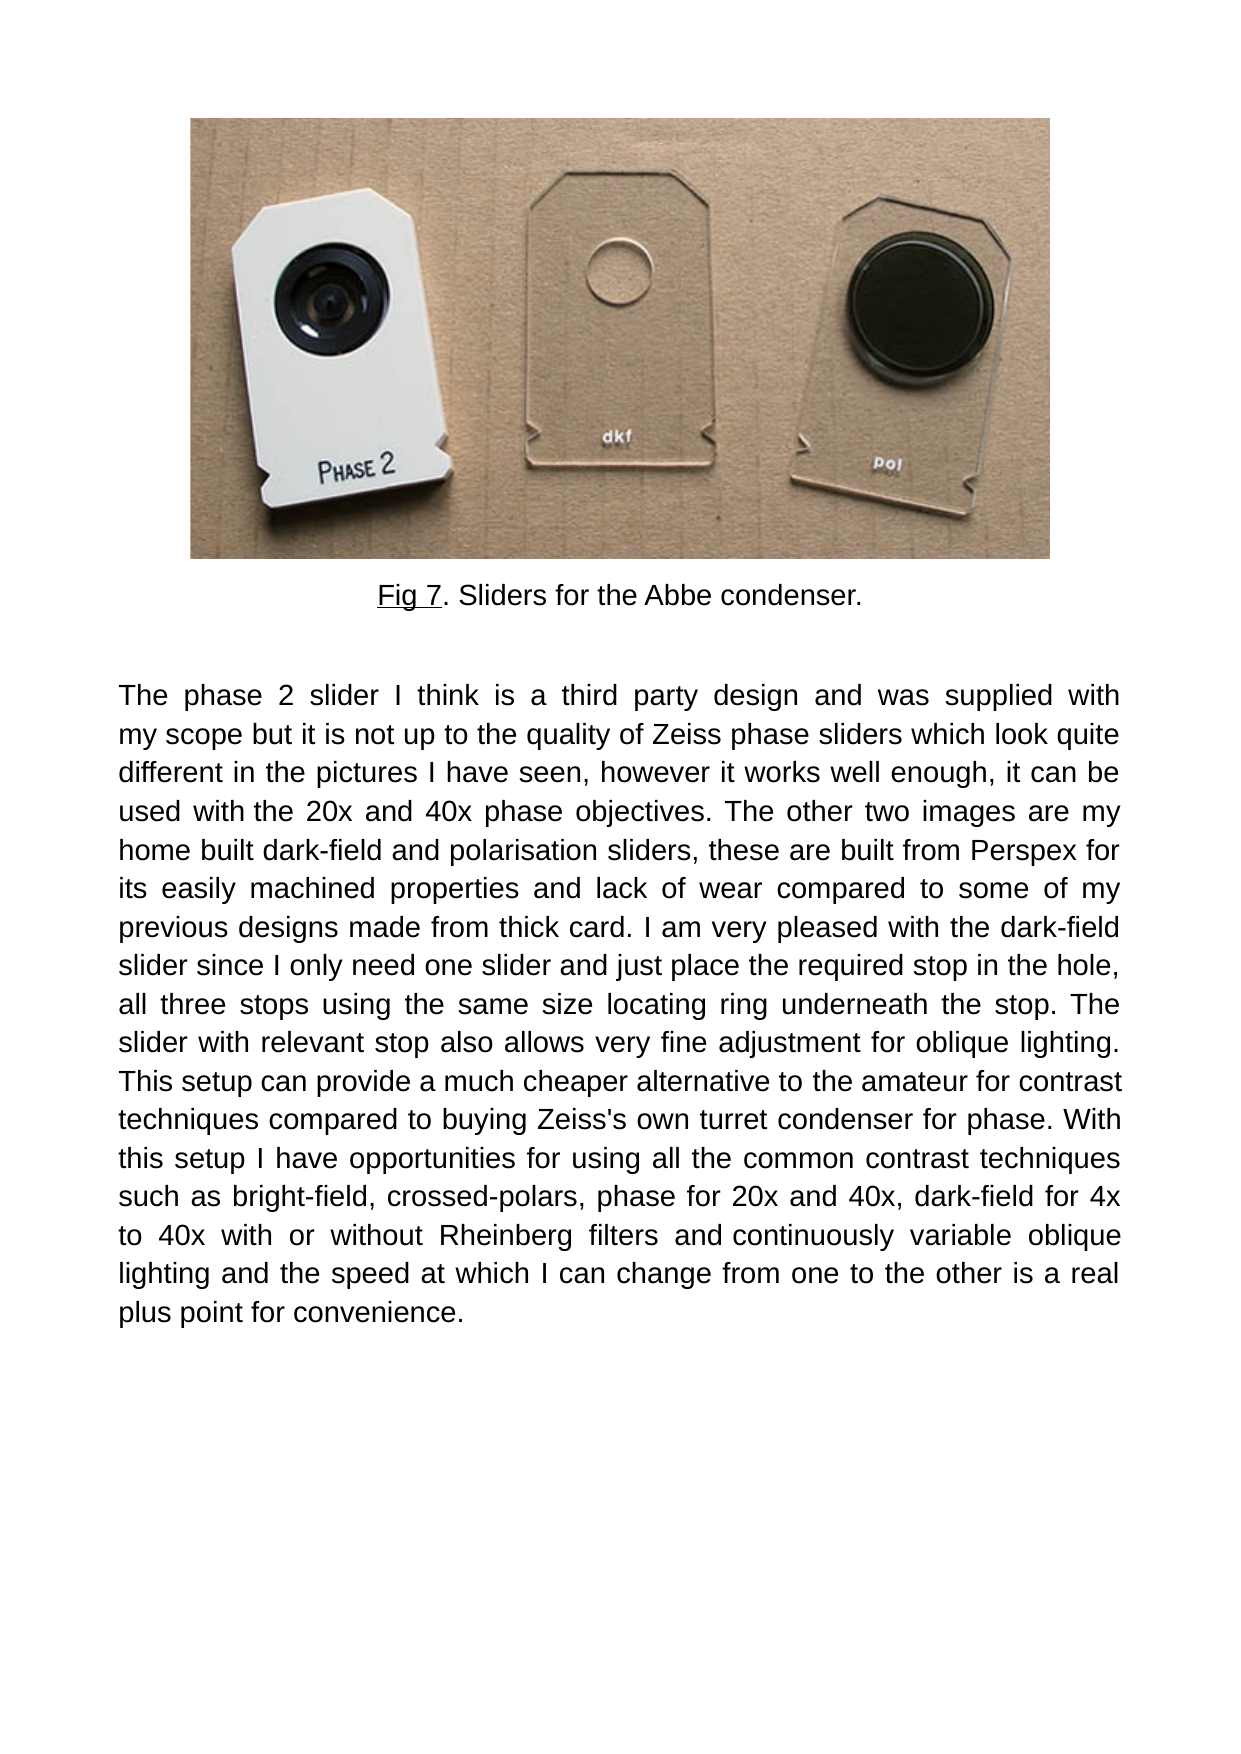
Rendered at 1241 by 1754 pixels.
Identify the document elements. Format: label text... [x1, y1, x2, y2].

text Fig 7. Sliders for the Abbe condenser. [118, 578, 1122, 611]
text The phase 2 slider I think is a third party design and was supplied with my scope but it is not up to the quality of Zeiss phase sliders which look quite different in the pictures I have seen, however it works well enough, it can be used with the 20x and 40x phase objectives. The other two images are my home built dark-field and polarisation sliders, these are built from Perspex for its easily machined properties and lack of wear compared to some of my previous designs made from thick card. I am very pleased with the dark-field slider since I only need one slider and just place the required stop in the hole, all three stops using the same size locating ring underneath the stop. The slider with relevant stop also allows very fine adjustment for oblique lighting. This setup can provide a much cheaper alternative to the amateur for contrast techniques compared to buying Zeiss's own turret condenser for phase. With this setup I have opportunities for using all the common contrast techniques such as bright-field, crossed-polars, phase for 20x and 40x, dark-field for 4x to 40x with or without Rheinberg filters and continuously variable oblique lighting and the speed at which I can change from one to the other is a real plus point for convenience. [118, 678, 1122, 1328]
picture [190, 118, 1050, 559]
